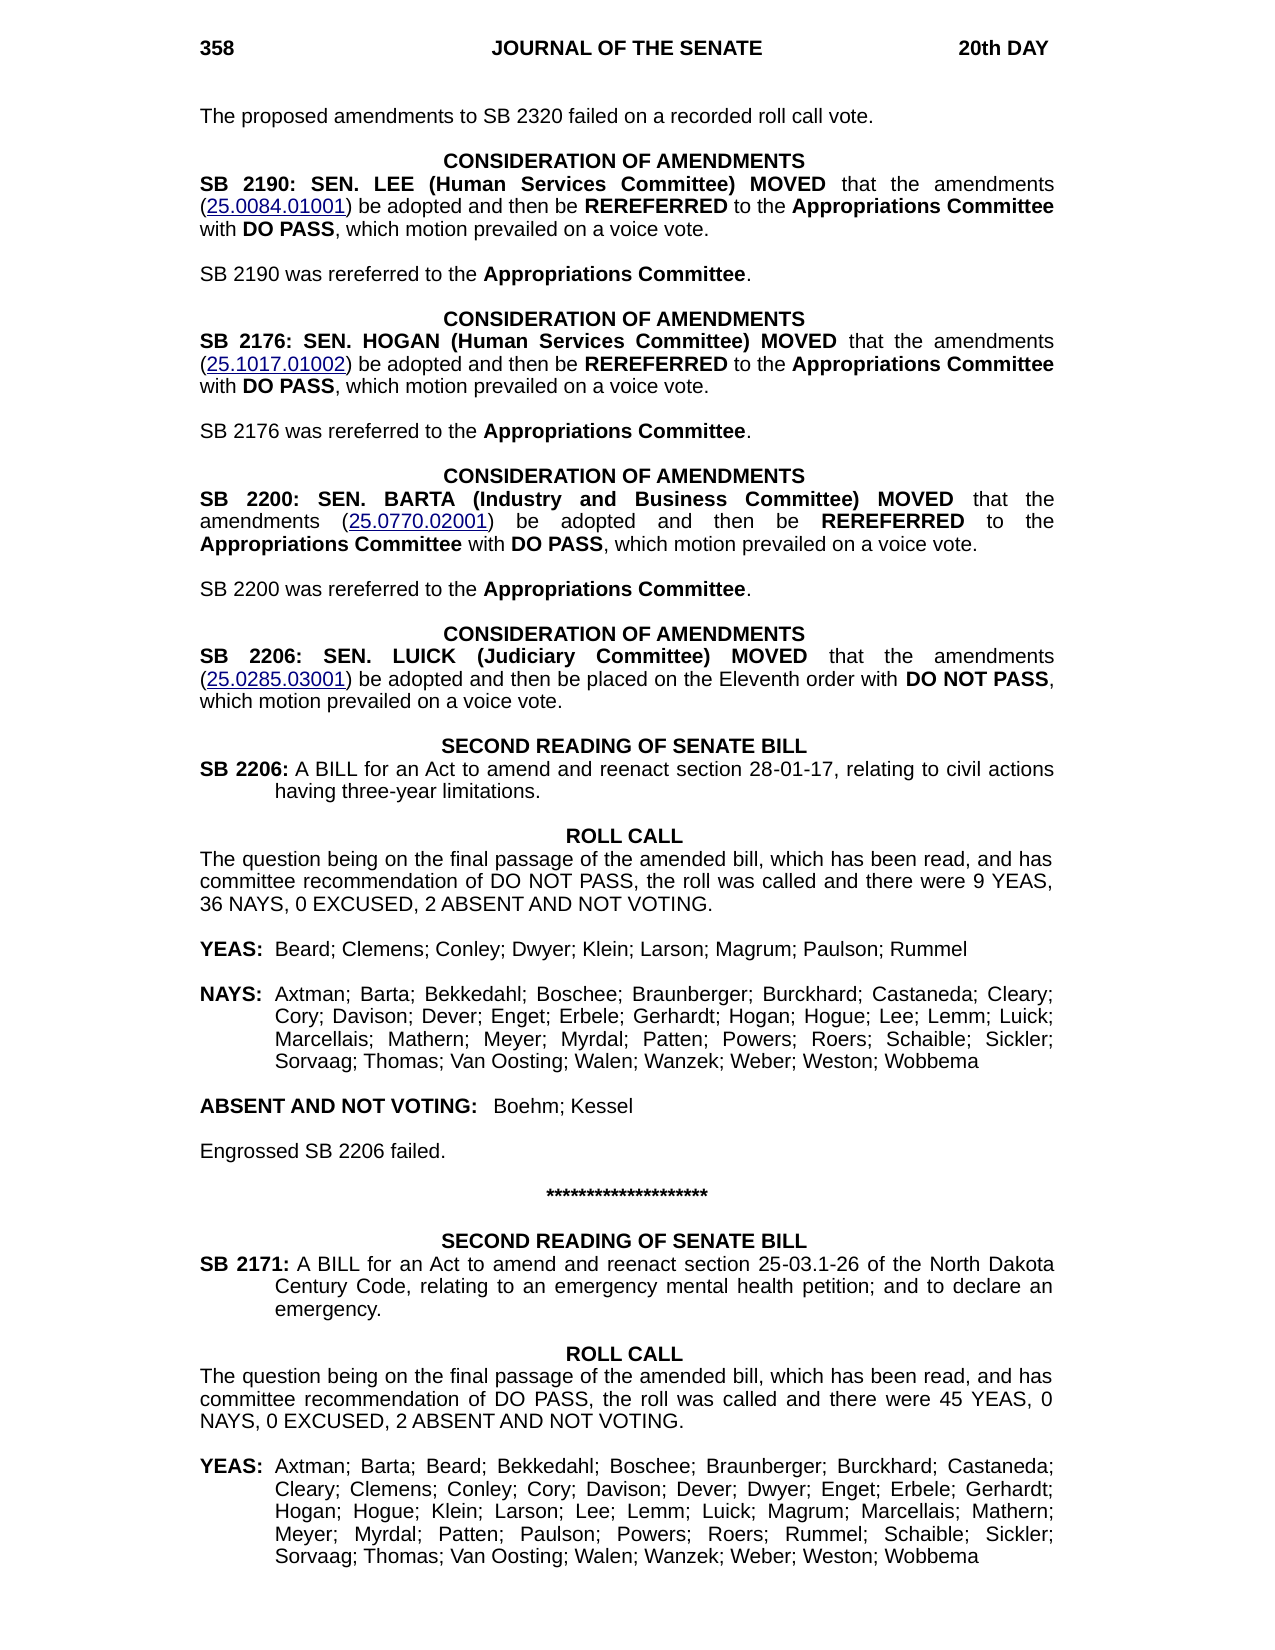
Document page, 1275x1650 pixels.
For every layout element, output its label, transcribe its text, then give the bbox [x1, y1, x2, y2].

title SB 2171: A BILL for an Act to amend and reenact section 25‑03.1‑26 of the North Dakota Century Code, relating to an emergency mental health petition; and to declare an emergency. [199, 1253, 1054, 1321]
text SECOND READING OF SENATE BILL [199, 1231, 1054, 1253]
text CONSIDERATION OF AMENDMENTS [199, 623, 1054, 646]
text SB 2176: SEN. HOGAN (Human Services Committee) MOVED that the amendments (25.1017.01002) be adopted and then be REREFERRED to the Appropriations Committee with DO PASS, which motion prevailed on a voice vote. [199, 331, 1054, 398]
text SB 2200 was rereferred to the Appropriations Committee. [199, 578, 1054, 601]
text The proposed amendments to SB 2320 failed on a recorded roll call vote. [199, 106, 1054, 128]
text Engrossed SB 2206 failed. [199, 1141, 1054, 1163]
text CONSIDERATION OF AMENDMENTS [199, 308, 1054, 331]
text SB 2190: SEN. LEE (Human Services Committee) MOVED that the amendments (25.0084.01001) be adopted and then be REREFERRED to the Appropriations Committee with DO PASS, which motion prevailed on a voice vote. [199, 173, 1054, 241]
text SB 2190 was rereferred to the Appropriations Committee. [199, 263, 1054, 286]
text ******************** [199, 1186, 1054, 1208]
text SECOND READING OF SENATE BILL [199, 736, 1054, 758]
title SB 2206: A BILL for an Act to amend and reenact section 28‑01‑17, relating to civil actions having three‑year limitations. [199, 758, 1054, 803]
text The question being on the final passage of the amended bill, which has been read, and has committee recommendation of DO PASS, the roll was called and there were 45 YEAS, 0 NAYS, 0 EXCUSED, 2 ABSENT AND NOT VOTING. [199, 1366, 1054, 1433]
text The question being on the final passage of the amended bill, which has been read, and has committee recommendation of DO NOT PASS, the roll was called and there were 9 YEAS, 36 NAYS, 0 EXCUSED, 2 ABSENT AND NOT VOTING. [199, 848, 1054, 916]
title ABSENT AND NOT VOTING: Boehm; Kessel [199, 1096, 1054, 1118]
subtitle Page 358 [9, 9, 109, 33]
text SB 2176 was rereferred to the Appropriations Committee. [199, 421, 1054, 443]
title NAYS: Axtman; Barta; Bekkedahl; Boschee; Braunberger; Burckhard; Castaneda; Cleary; Cory; Davison; Dever; Enget; Erbele; Gerhardt; Hogan; Hogue; Lee; Lemm; Luick; Marcellais; Mathern; Meyer; Myrdal; Patten; Powers; Roers; Schaible; Sickler; Sorvaag; Thomas; Van Oosting; Walen; Wanzek; Weber; Weston; Wobbema [199, 983, 1054, 1073]
text ROLL CALL [199, 826, 1054, 848]
text SB 2206: SEN. LUICK (Judiciary Committee) MOVED that the amendments (25.0285.03001) be adopted and then be placed on the Eleventh order with DO NOT PASS, which motion prevailed on a voice vote. [199, 646, 1054, 713]
title YEAS: Axtman; Barta; Beard; Bekkedahl; Boschee; Braunberger; Burckhard; Castaneda; Cleary; Clemens; Conley; Cory; Davison; Dever; Dwyer; Enget; Erbele; Gerhardt; Hogan; Hogue; Klein; Larson; Lee; Lemm; Luick; Magrum; Marcellais; Mathern; Meyer; Myrdal; Patten; Paulson; Powers; Roers; Rummel; Schaible; Sickler; Sorvaag; Thomas; Van Oosting; Walen; Wanzek; Weber; Weston; Wobbema [199, 1456, 1054, 1568]
text ROLL CALL [199, 1343, 1054, 1366]
title YEAS: Beard; Clemens; Conley; Dwyer; Klein; Larson; Magrum; Paulson; Rummel [199, 938, 1054, 961]
text CONSIDERATION OF AMENDMENTS [199, 466, 1054, 488]
text CONSIDERATION OF AMENDMENTS [199, 151, 1054, 173]
text SB 2200: SEN. BARTA (Industry and Business Committee) MOVED that the amendments (25.0770.02001) be adopted and then be REREFERRED to the Appropriations Committee with DO PASS, which motion prevailed on a voice vote. [199, 488, 1054, 556]
